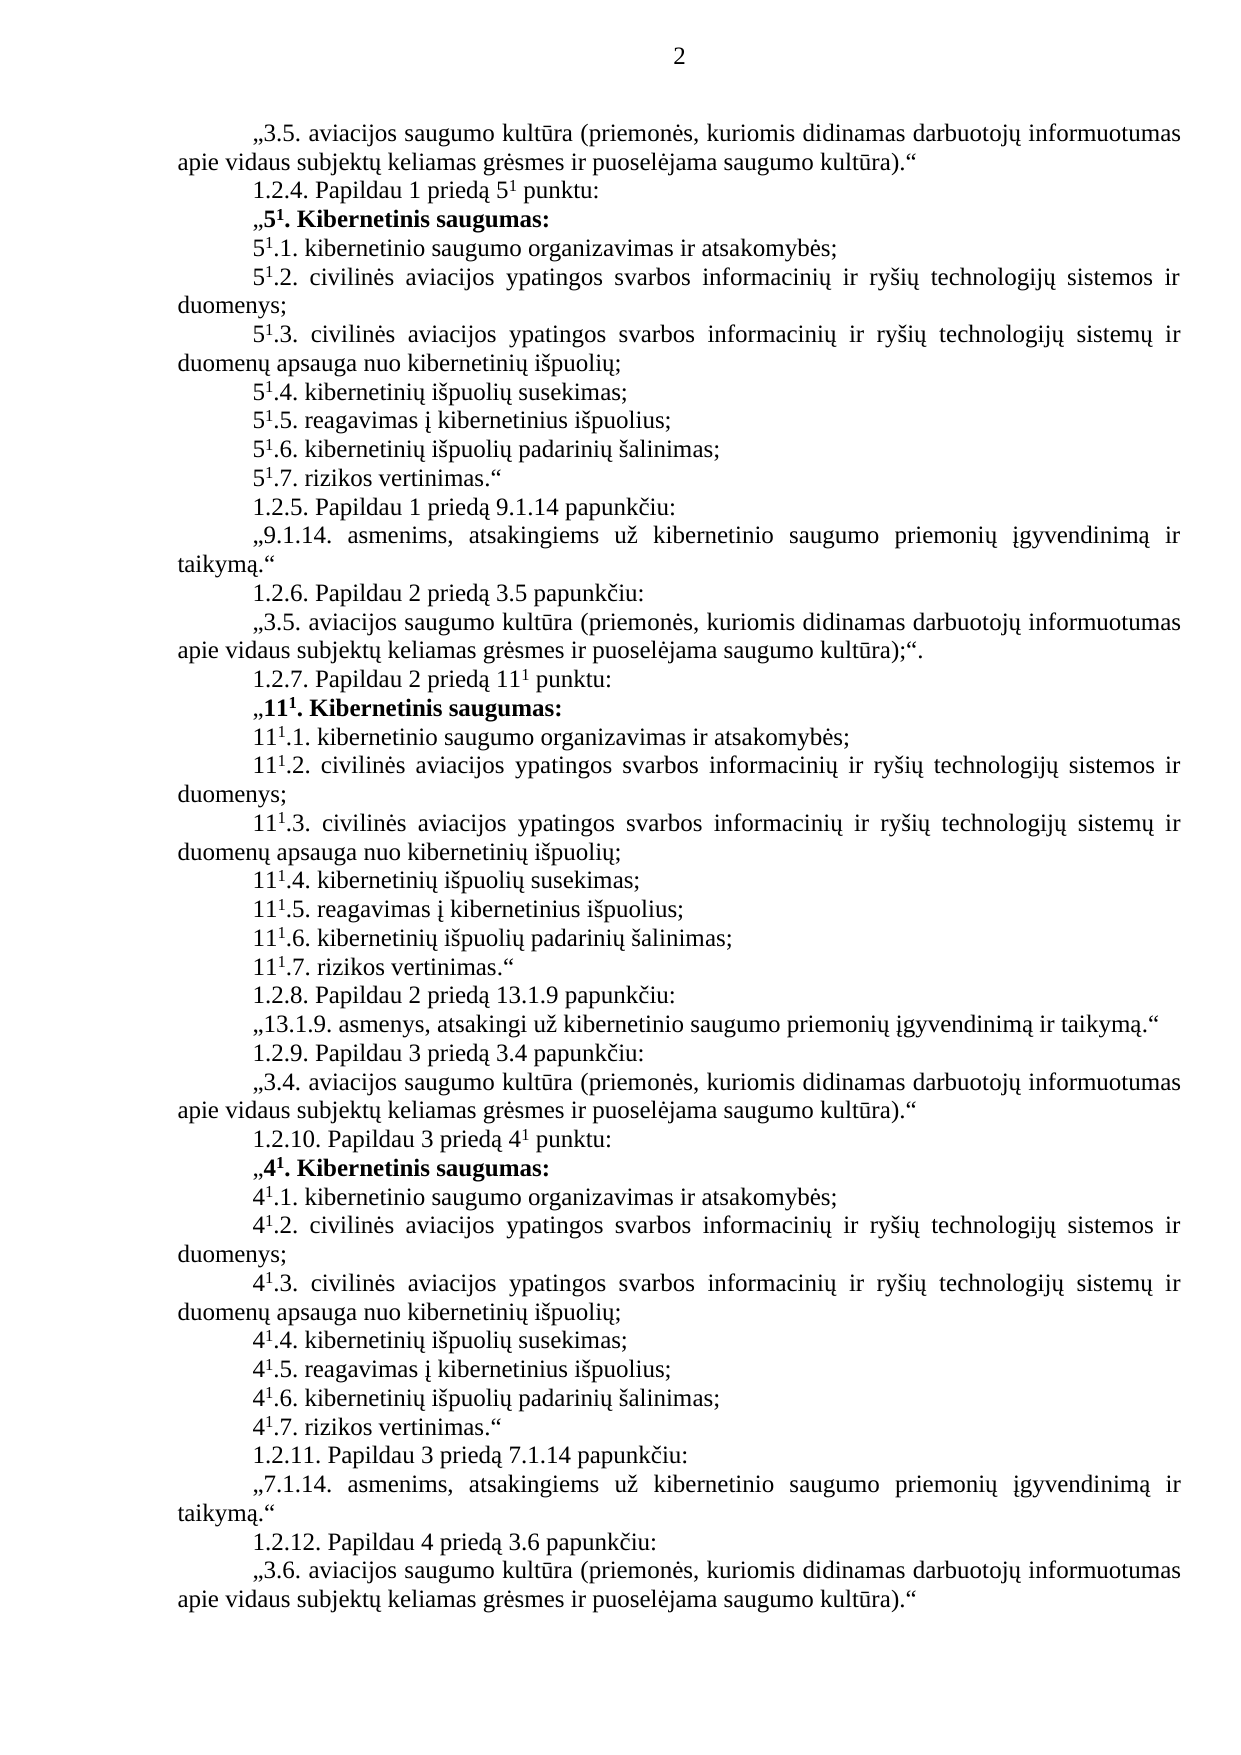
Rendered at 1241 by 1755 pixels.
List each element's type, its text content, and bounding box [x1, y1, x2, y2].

text 111.4. kibernetinių išpuolių susekimas; [177, 866, 1181, 894]
text 51.7. rizikos vertinimas.“ [177, 463, 1181, 492]
text 41.6. kibernetinių išpuolių padarinių šalinimas; [177, 1383, 1181, 1412]
text 51.6. kibernetinių išpuolių padarinių šalinimas; [177, 434, 1181, 463]
text „51. Kibernetinis saugumas: [177, 204, 1181, 233]
text 41.7. rizikos vertinimas.“ [177, 1412, 1181, 1441]
text 1.2.8. Papildau 2 priedą 13.1.9 papunkčiu: [177, 981, 1181, 1009]
text 51.1. kibernetinio saugumo organizavimas ir atsakomybės; [177, 233, 1181, 262]
text 1.2.6. Papildau 2 priedą 3.5 papunkčiu: [177, 578, 1181, 607]
text 111.2. civilinės aviacijos ypatingos svarbos informacinių ir ryšių technologijų sistemos ir duomenys; [177, 751, 1181, 808]
text 41.3. civilinės aviacijos ypatingos svarbos informacinių ir ryšių technologijų sistemų ir duomenų apsauga nuo kibernetinių išpuolių; [177, 1268, 1181, 1326]
text 111.7. rizikos vertinimas.“ [177, 952, 1181, 981]
text 111.3. civilinės aviacijos ypatingos svarbos informacinių ir ryšių technologijų sistemų ir duomenų apsauga nuo kibernetinių išpuolių; [177, 808, 1181, 866]
text 51.2. civilinės aviacijos ypatingos svarbos informacinių ir ryšių technologijų sistemos ir duomenys; [177, 262, 1181, 319]
text „3.6. aviacijos saugumo kultūra (priemonės, kuriomis didinamas darbuotojų informuotumas apie vidaus subjektų keliamas grėsmes ir puoselėjama saugumo kultūra).“ [177, 1556, 1181, 1613]
text 1.2.10. Papildau 3 priedą 41 punktu: [177, 1124, 1181, 1153]
text 1.2.4. Papildau 1 priedą 51 punktu: [177, 176, 1181, 204]
text 1.2.7. Papildau 2 priedą 111 punktu: [177, 664, 1181, 693]
text „41. Kibernetinis saugumas: [177, 1153, 1181, 1182]
text 51.4. kibernetinių išpuolių susekimas; [177, 377, 1181, 406]
text 41.5. reagavimas į kibernetinius išpuolius; [177, 1354, 1181, 1383]
text „7.1.14. asmenims, atsakingiems už kibernetinio saugumo priemonių įgyvendinimą ir taikymą.“ [177, 1469, 1181, 1527]
text 1.2.5. Papildau 1 priedą 9.1.14 papunkčiu: [177, 492, 1181, 521]
text 51.3. civilinės aviacijos ypatingos svarbos informacinių ir ryšių technologijų sistemų ir duomenų apsauga nuo kibernetinių išpuolių; [177, 319, 1181, 377]
text 1.2.12. Papildau 4 priedą 3.6 papunkčiu: [177, 1527, 1181, 1556]
text 111.6. kibernetinių išpuolių padarinių šalinimas; [177, 923, 1181, 952]
text 111.5. reagavimas į kibernetinius išpuolius; [177, 894, 1181, 923]
text „3.5. aviacijos saugumo kultūra (priemonės, kuriomis didinamas darbuotojų informuotumas apie vidaus subjektų keliamas grėsmes ir puoselėjama saugumo kultūra).“ [177, 118, 1181, 176]
text 41.4. kibernetinių išpuolių susekimas; [177, 1326, 1181, 1354]
text 41.2. civilinės aviacijos ypatingos svarbos informacinių ir ryšių technologijų sistemos ir duomenys; [177, 1211, 1181, 1268]
text „3.4. aviacijos saugumo kultūra (priemonės, kuriomis didinamas darbuotojų informuotumas apie vidaus subjektų keliamas grėsmes ir puoselėjama saugumo kultūra).“ [177, 1067, 1181, 1124]
text 111.1. kibernetinio saugumo organizavimas ir atsakomybės; [177, 722, 1181, 751]
text 41.1. kibernetinio saugumo organizavimas ir atsakomybės; [177, 1182, 1181, 1211]
text „9.1.14. asmenims, atsakingiems už kibernetinio saugumo priemonių įgyvendinimą ir taikymą.“ [177, 521, 1181, 578]
text 51.5. reagavimas į kibernetinius išpuolius; [177, 406, 1181, 434]
text „111. Kibernetinis saugumas: [177, 693, 1181, 722]
text „13.1.9. asmenys, atsakingi už kibernetinio saugumo priemonių įgyvendinimą ir taikymą.“ [177, 1009, 1181, 1038]
text 1.2.11. Papildau 3 priedą 7.1.14 papunkčiu: [177, 1441, 1181, 1469]
text 1.2.9. Papildau 3 priedą 3.4 papunkčiu: [177, 1038, 1181, 1067]
text „3.5. aviacijos saugumo kultūra (priemonės, kuriomis didinamas darbuotojų informuotumas apie vidaus subjektų keliamas grėsmes ir puoselėjama saugumo kultūra);“. [177, 607, 1181, 664]
